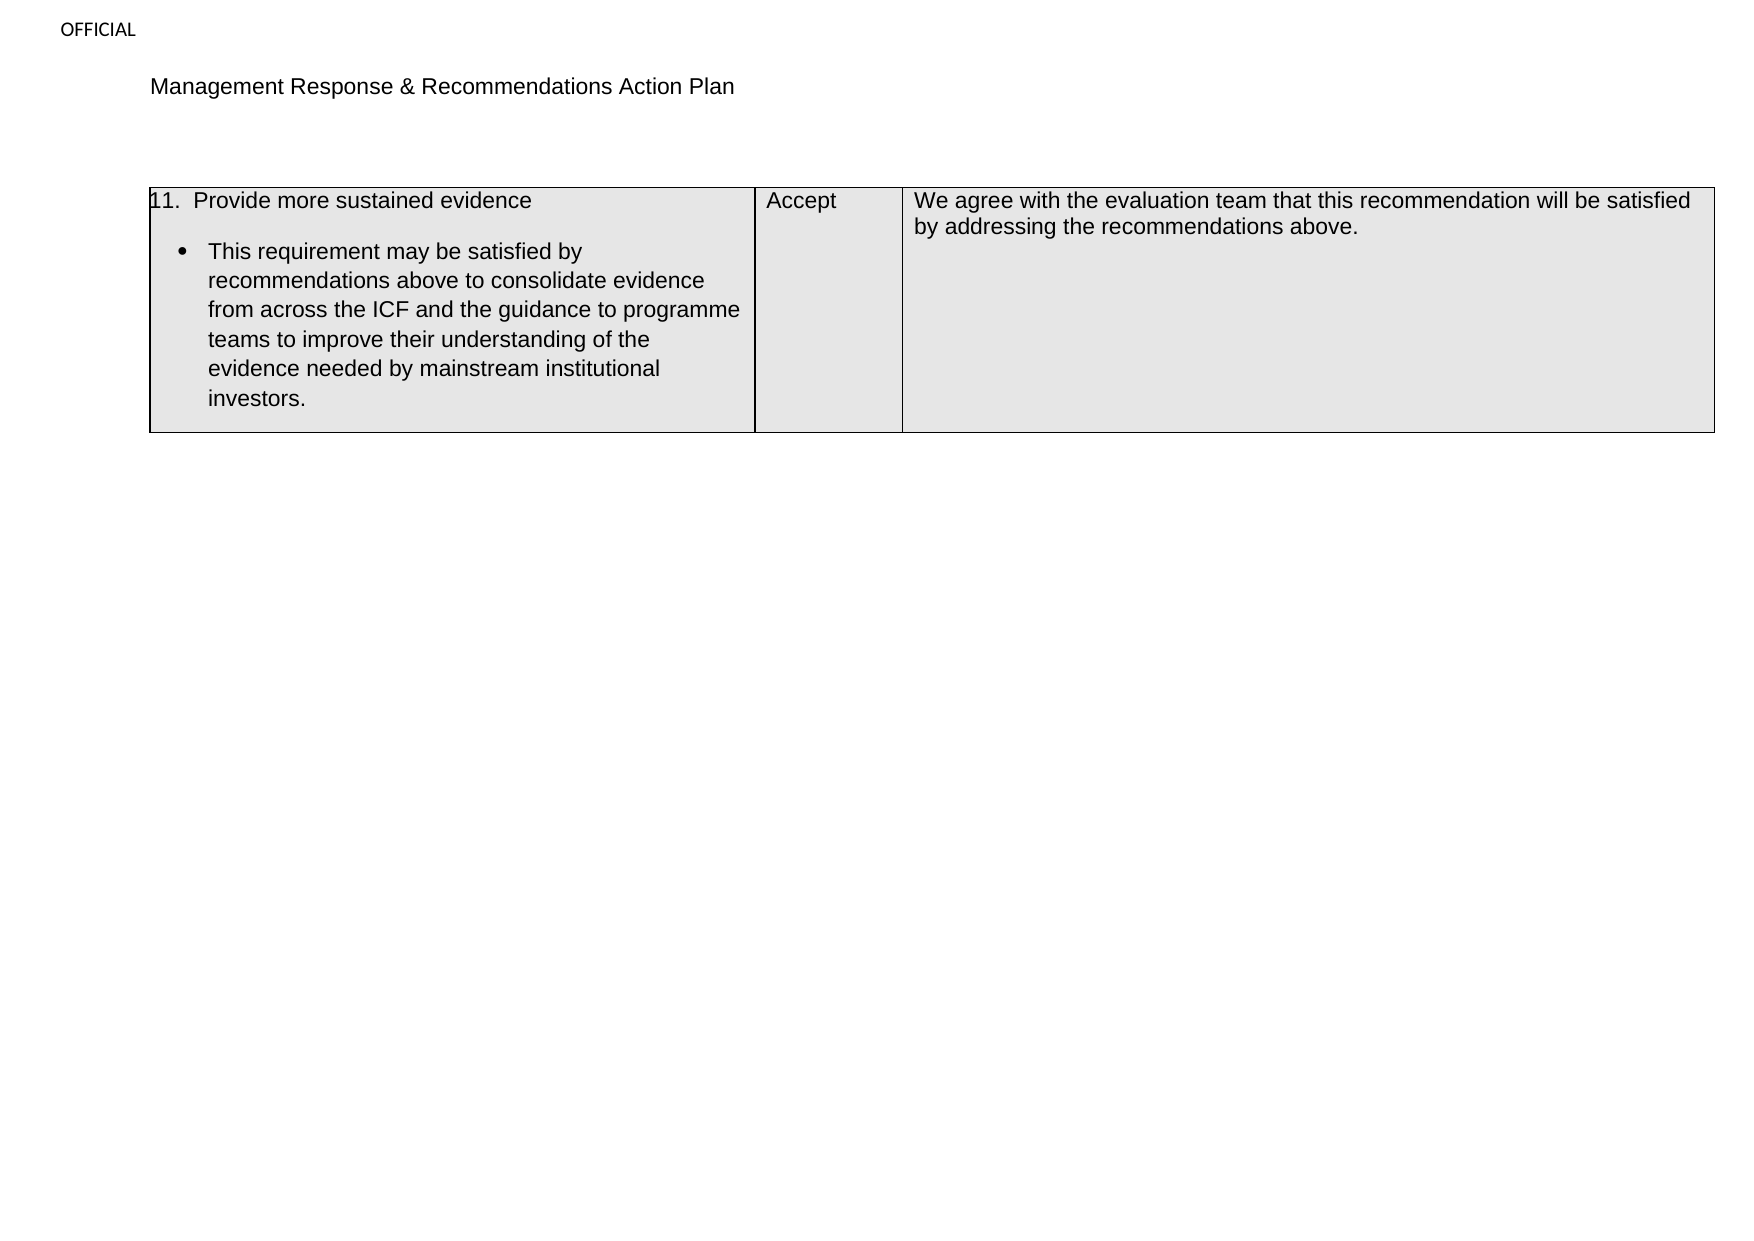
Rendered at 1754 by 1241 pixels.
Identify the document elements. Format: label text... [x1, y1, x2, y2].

table_cell Accept [756, 188, 902, 432]
table_cell We agree with the evaluation team that this recommendation will be satisfied by addressing the recommendations above. [903, 188, 1714, 432]
table_cell Provide more sustained evidence This requirement may be satisfied by recommendations above to consolidate evidence from across the ICF and the guidance to programme teams to improve their understanding of the evidence needed by mainstream institutional investors. [151, 188, 754, 432]
